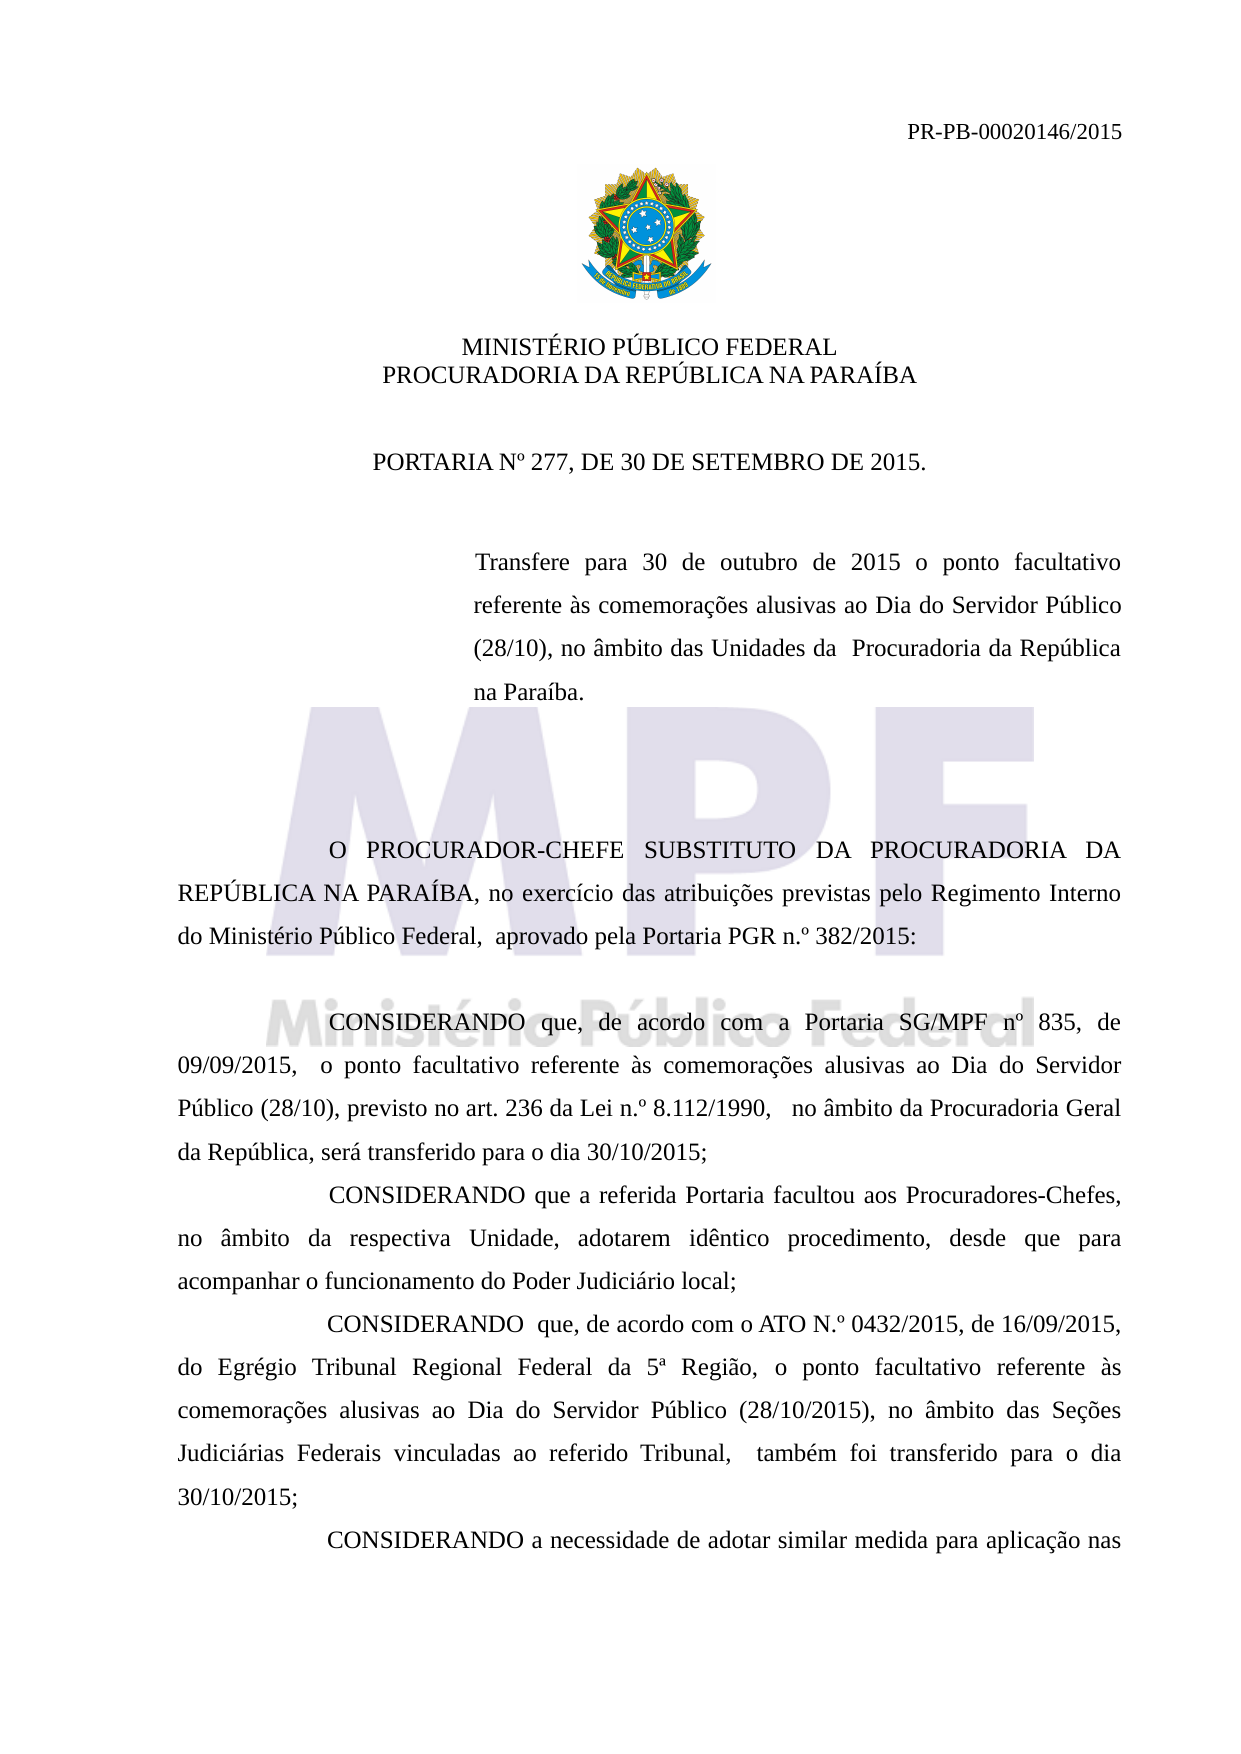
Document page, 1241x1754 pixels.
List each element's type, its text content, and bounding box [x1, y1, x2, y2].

text PROCURADORIA DA REPÚBLICA NA PARAÍBA [177, 360, 1122, 389]
text Transfere para 30 de outubro de 2015 o ponto facultativo referente às comemorações alusivas ao Dia do Servidor Público (28/10), no âmbito das Unidades da Procuradoria da República na Paraíba. [473, 547, 1122, 705]
text CONSIDERANDO que a referida Portaria facultou aos Procuradores-Chefes, no âmbito da respectiva Unidade, adotarem idêntico procedimento, desde que para acompanhar o funcionamento do Poder Judiciário local; [177, 1180, 1122, 1295]
text CONSIDERANDO que, de acordo com o ATO N.º 0432/2015, de 16/09/2015, do Egrégio Tribunal Regional Federal da 5ª Região, o ponto facultativo referente às comemorações alusivas ao Dia do Servidor Público (28/10/2015), no âmbito das Seções Judiciárias Federais vinculadas ao referido Tribunal, também foi transferido para o dia 30/10/2015; [177, 1309, 1122, 1510]
text CONSIDERANDO que, de acordo com a Portaria SG/MPF nº 835, de 09/09/2015, o ponto facultativo referente às comemorações alusivas ao Dia do Servidor Público (28/10), previsto no art. 236 da Lei n.º 8.112/1990, no âmbito da Procuradoria Geral da República, será transferido para o dia 30/10/2015; [177, 1007, 1122, 1165]
picture [266, 950, 1034, 1007]
picture [266, 707, 1034, 835]
text MINISTÉRIO PÚBLICO FEDERAL [177, 332, 1122, 360]
text PR-PB-00020146/2015 [177, 118, 1122, 144]
text O PROCURADOR-CHEFE SUBSTITUTO DA PROCURADORIA DA REPÚBLICA NA PARAÍBA, no exercício das atribuições previstas pelo Regimento Interno do Ministério Público Federal, aprovado pela Portaria PGR n.º 382/2015: [177, 835, 1122, 950]
text CONSIDERANDO a necessidade de adotar similar medida para aplicação nas [177, 1525, 1122, 1553]
picture [577, 164, 716, 303]
text PORTARIA Nº 277, DE 30 DE SETEMBRO DE 2015. [177, 447, 1122, 475]
